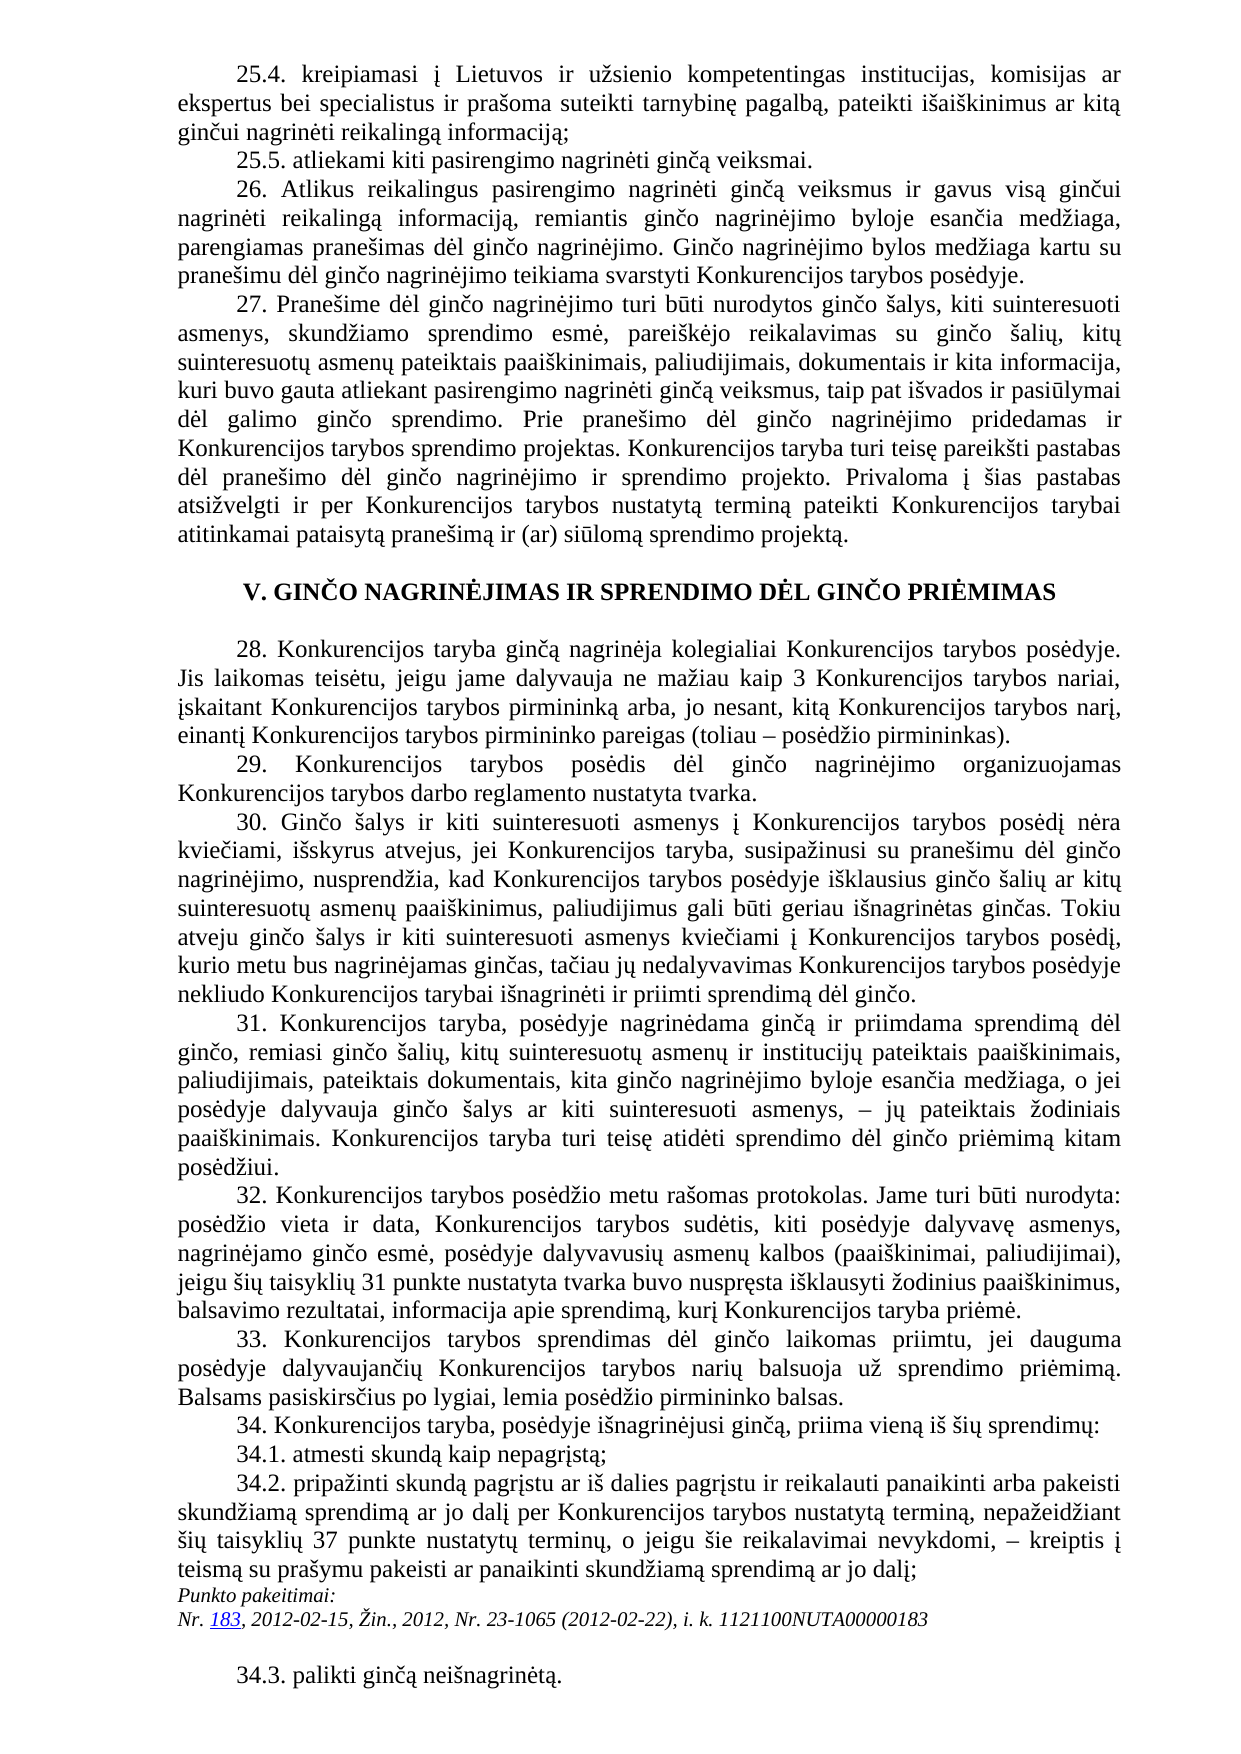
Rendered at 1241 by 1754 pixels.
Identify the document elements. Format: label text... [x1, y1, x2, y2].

text Punkto pakeitimai: [177, 1583, 1122, 1607]
text 32. Konkurencijos tarybos posėdžio metu rašomas protokolas. Jame turi būti nurodyta: posėdžio vieta ir data, Konkurencijos tarybos sudėtis, kiti posėdyje dalyvavę asmenys, nagrinėjamo ginčo esmė, posėdyje dalyvavusių asmenų kalbos (paaiškinimai, paliudijimai), jeigu šių taisyklių 31 punkte nustatyta tvarka buvo nuspręsta išklausyti žodinius paaiškinimus, balsavimo rezultatai, informacija apie sprendimą, kurį Konkurencijos taryba priėmė. [177, 1180, 1122, 1324]
text 29. Konkurencijos tarybos posėdis dėl ginčo nagrinėjimo organizuojamas Konkurencijos tarybos darbo reglamento nustatyta tvarka. [177, 749, 1122, 807]
text 27. Pranešime dėl ginčo nagrinėjimo turi būti nurodytos ginčo šalys, kiti suinteresuoti asmenys, skundžiamo sprendimo esmė, pareiškėjo reikalavimas su ginčo šalių, kitų suinteresuotų asmenų pateiktais paaiškinimais, paliudijimais, dokumentais ir kita informacija, kuri buvo gauta atliekant pasirengimo nagrinėti ginčą veiksmus, taip pat išvados ir pasiūlymai dėl galimo ginčo sprendimo. Prie pranešimo dėl ginčo nagrinėjimo pridedamas ir Konkurencijos tarybos sprendimo projektas. Konkurencijos taryba turi teisę pareikšti pastabas dėl pranešimo dėl ginčo nagrinėjimo ir sprendimo projekto. Privaloma į šias pastabas atsižvelgti ir per Konkurencijos tarybos nustatytą terminą pateikti Konkurencijos tarybai atitinkamai pataisytą pranešimą ir (ar) siūlomą sprendimo projektą. [177, 289, 1122, 548]
text 26. Atlikus reikalingus pasirengimo nagrinėti ginčą veiksmus ir gavus visą ginčui nagrinėti reikalingą informaciją, remiantis ginčo nagrinėjimo byloje esančia medžiaga, parengiamas pranešimas dėl ginčo nagrinėjimo. Ginčo nagrinėjimo bylos medžiaga kartu su pranešimu dėl ginčo nagrinėjimo teikiama svarstyti Konkurencijos tarybos posėdyje. [177, 174, 1122, 289]
text 25.4. kreipiamasi į Lietuvos ir užsienio kompetentingas institucijas, komisijas ar ekspertus bei specialistus ir prašoma suteikti tarnybinę pagalbą, pateikti išaiškinimus ar kitą ginčui nagrinėti reikalingą informaciją; [177, 59, 1122, 145]
text V. Ginčo nagrinėjimas ir sprendimo dėl ginčo priėmimas [177, 577, 1122, 605]
text 28. Konkurencijos taryba ginčą nagrinėja kolegialiai Konkurencijos tarybos posėdyje. Jis laikomas teisėtu, jeigu jame dalyvauja ne mažiau kaip 3 Konkurencijos tarybos nariai, įskaitant Konkurencijos tarybos pirmininką arba, jo nesant, kitą Konkurencijos tarybos narį, einantį Konkurencijos tarybos pirmininko pareigas (toliau – posėdžio pirmininkas). [177, 634, 1122, 749]
text 25.5. atliekami kiti pasirengimo nagrinėti ginčą veiksmai. [177, 145, 1122, 174]
text 30. Ginčo šalys ir kiti suinteresuoti asmenys į Konkurencijos tarybos posėdį nėra kviečiami, išskyrus atvejus, jei Konkurencijos taryba, susipažinusi su pranešimu dėl ginčo nagrinėjimo, nusprendžia, kad Konkurencijos tarybos posėdyje išklausius ginčo šalių ar kitų suinteresuotų asmenų paaiškinimus, paliudijimus gali būti geriau išnagrinėtas ginčas. Tokiu atveju ginčo šalys ir kiti suinteresuoti asmenys kviečiami į Konkurencijos tarybos posėdį, kurio metu bus nagrinėjamas ginčas, tačiau jų nedalyvavimas Konkurencijos tarybos posėdyje nekliudo Konkurencijos tarybai išnagrinėti ir priimti sprendimą dėl ginčo. [177, 807, 1122, 1008]
text 34.1. atmesti skundą kaip nepagrįstą; [177, 1439, 1122, 1468]
text 34.2. pripažinti skundą pagrįstu ar iš dalies pagrįstu ir reikalauti panaikinti arba pakeisti skundžiamą sprendimą ar jo dalį per Konkurencijos tarybos nustatytą terminą, nepažeidžiant šių taisyklių 37 punkte nustatytų terminų, o jeigu šie reikalavimai nevykdomi, – kreiptis į teismą su prašymu pakeisti ar panaikinti skundžiamą sprendimą ar jo dalį; [177, 1468, 1122, 1583]
text 34.3. palikti ginčą neišnagrinėtą. [177, 1660, 1122, 1688]
text 33. Konkurencijos tarybos sprendimas dėl ginčo laikomas priimtu, jei dauguma posėdyje dalyvaujančių Konkurencijos tarybos narių balsuoja už sprendimo priėmimą. Balsams pasiskirsčius po lygiai, lemia posėdžio pirmininko balsas. [177, 1324, 1122, 1410]
text 31. Konkurencijos taryba, posėdyje nagrinėdama ginčą ir priimdama sprendimą dėl ginčo, remiasi ginčo šalių, kitų suinteresuotų asmenų ir institucijų pateiktais paaiškinimais, paliudijimais, pateiktais dokumentais, kita ginčo nagrinėjimo byloje esančia medžiaga, o jei posėdyje dalyvauja ginčo šalys ar kiti suinteresuoti asmenys, – jų pateiktais žodiniais paaiškinimais. Konkurencijos taryba turi teisę atidėti sprendimo dėl ginčo priėmimą kitam posėdžiui. [177, 1008, 1122, 1180]
text 34. Konkurencijos taryba, posėdyje išnagrinėjusi ginčą, priima vieną iš šių sprendimų: [177, 1410, 1122, 1439]
text Nr. 183, 2012-02-15, Žin., 2012, Nr. 23-1065 (2012-02-22), i. k. 1121100NUTA00000183 [177, 1607, 1122, 1631]
